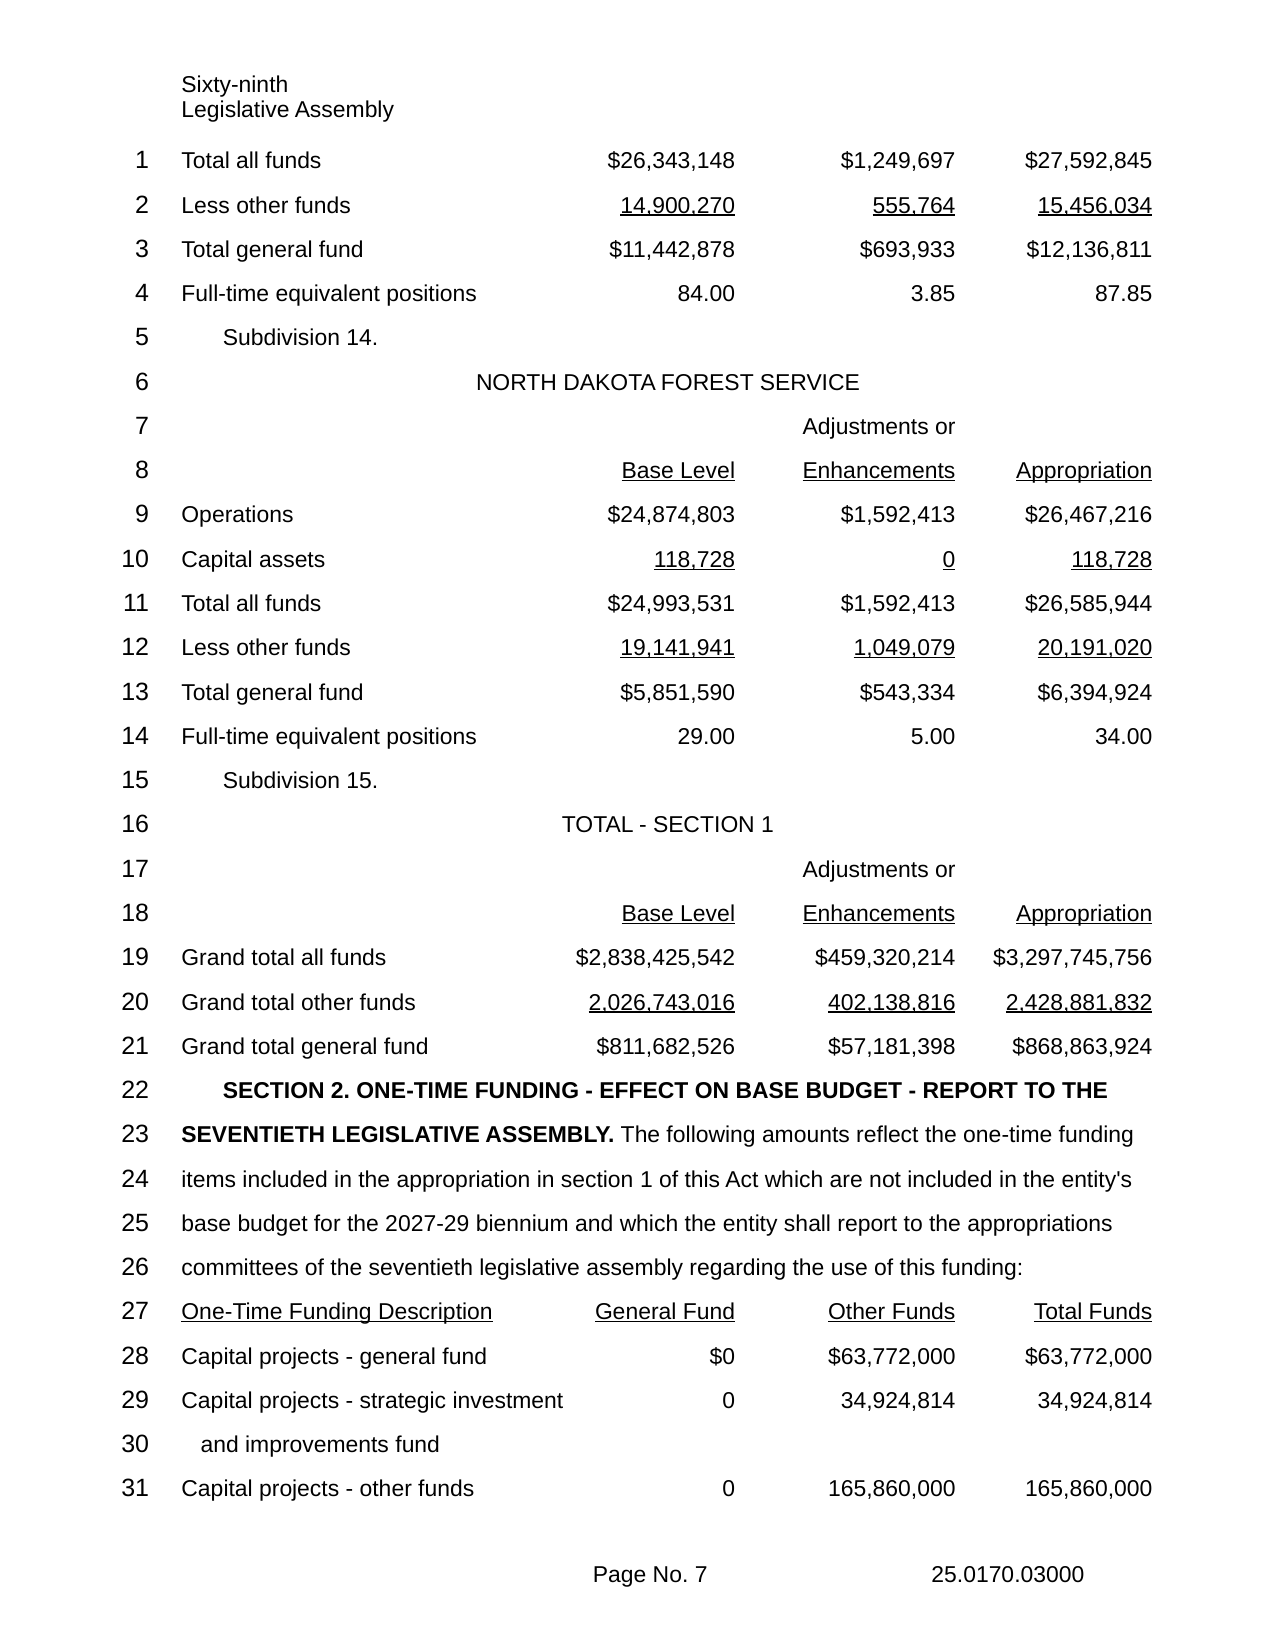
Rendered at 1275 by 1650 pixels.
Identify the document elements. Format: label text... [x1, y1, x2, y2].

text Adjustments or Base Level Enhancements Appropriation Operations $24,874,803 $1,592,413 $26,467,216 Capital assets 118,728 0 118,728 Total all funds $24,993,531 $1,592,413 $26,585,944 Less other funds 19,141,941 1,049,079 20,191,020 Total general fund $5,851,590 $543,334 $6,394,924 Full‑time equivalent positions 29.00 5.00 34.00 [181, 399, 1154, 753]
text NORTH DAKOTA FOREST SERVICE [181, 355, 1154, 399]
text Adjustments or Base Level Enhancements Appropriation Grand total all funds $2,838,425,542 $459,320,214 $3,297,745,756 Grand total other funds 2,026,743,016 402,138,816 2,428,881,832 Grand total general fund $811,682,526 $57,181,398 $868,863,924 [181, 842, 1154, 1063]
text Subdivision 15. [181, 753, 1154, 797]
text TOTAL - SECTION 1 [181, 797, 1154, 842]
text Subdivision 14. [181, 310, 1154, 355]
text SECTION 2. ONE‑TIME FUNDING - EFFECT ON BASE BUDGET - REPORT TO THE SEVENTIETH LEGISLATIVE ASSEMBLY. The following amounts reflect the one‑time funding items included in the appropriation in section 1 of this Act which are not included in the entity's base budget for the 2027‑29 biennium and which the entity shall report to the appropriations committees of the seventieth legislative assembly regarding the use of this funding: [181, 1063, 1154, 1284]
text One‑Time Funding Description General Fund Other Funds Total Funds Capital projects - general fund $0 $63,772,000 $63,772,000 Capital projects - strategic investment 0 34,924,814 34,924,814 and improvements fund Capital projects - other funds 0 165,860,000 165,860,000 [181, 1284, 1154, 1506]
text Total all funds $26,343,148 $1,249,697 $27,592,845 Less other funds 14,900,270 555,764 15,456,034 Total general fund $11,442,878 $693,933 $12,136,811 Full‑time equivalent positions 84.00 3.85 87.85 [181, 133, 1154, 310]
